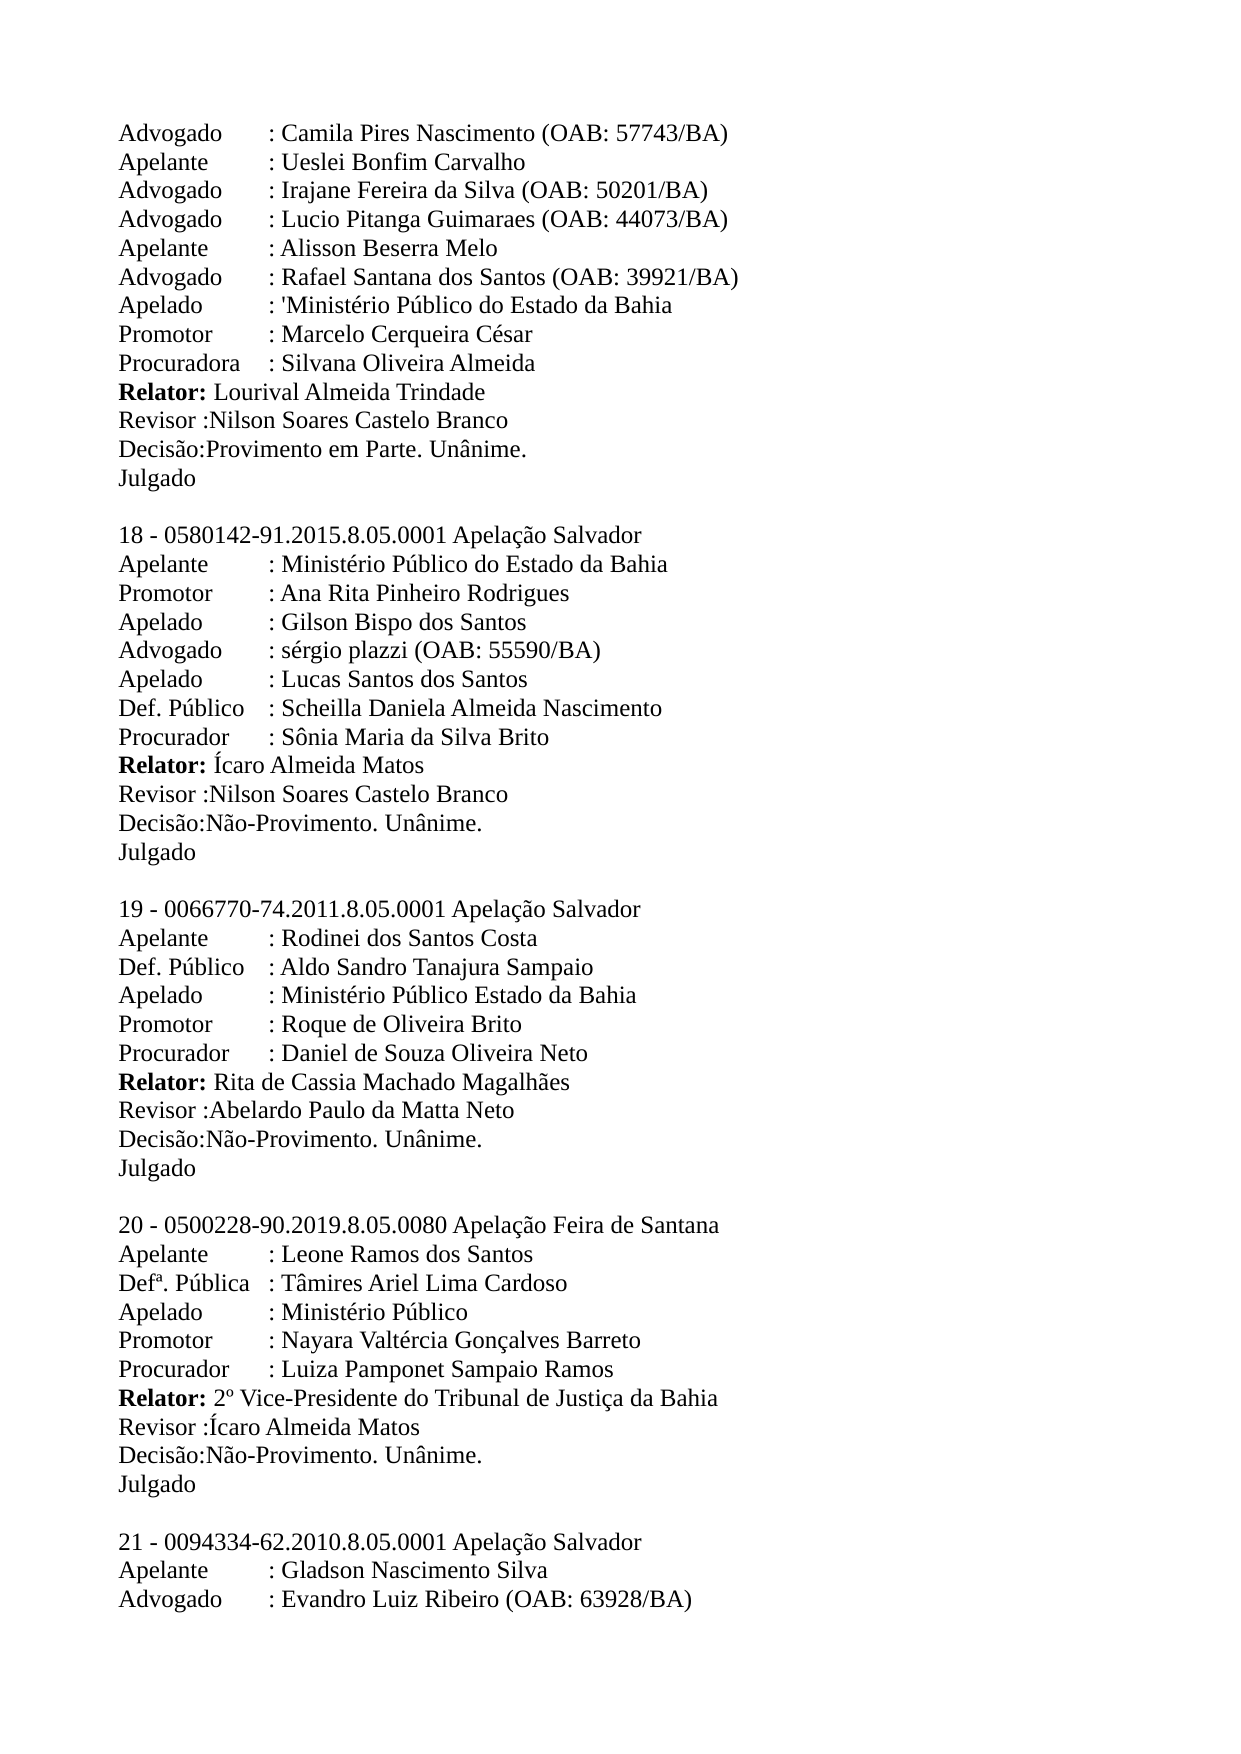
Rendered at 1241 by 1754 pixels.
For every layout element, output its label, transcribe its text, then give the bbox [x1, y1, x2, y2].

text Decisão:Não-Provimento. Unânime. [118, 1124, 1122, 1153]
text 20 - 0500228-90.2019.8.05.0080 Apelação Feira de Santana [118, 1211, 1122, 1239]
text Apelante : Ministério Público do Estado da Bahia Promotor : Ana Rita Pinheiro Rodrigues Apelado : Gilson Bispo dos Santos Advogado : sérgio plazzi (OAB: 55590/BA) Apelado : Lucas Santos dos Santos Def. Público : Scheilla Daniela Almeida Nascimento Procurador : Sônia Maria da Silva Brito Relator: Ícaro Almeida Matos [118, 549, 1122, 779]
text 18 - 0580142-91.2015.8.05.0001 Apelação Salvador [118, 521, 1122, 549]
text Decisão:Não-Provimento. Unânime. [118, 1441, 1122, 1469]
text Julgado [118, 463, 1122, 492]
text Revisor :Ícaro Almeida Matos [118, 1412, 1122, 1441]
text Apelante : Leone Ramos dos Santos Defª. Pública : Tâmires Ariel Lima Cardoso Apelado : Ministério Público Promotor : Nayara Valtércia Gonçalves Barreto Procurador : Luiza Pamponet Sampaio Ramos Relator: 2º Vice-Presidente do Tribunal de Justiça da Bahia [118, 1239, 1122, 1412]
text Decisão:Provimento em Parte. Unânime. [118, 434, 1122, 463]
text 19 - 0066770-74.2011.8.05.0001 Apelação Salvador [118, 894, 1122, 923]
text Julgado [118, 837, 1122, 866]
text Revisor :Abelardo Paulo da Matta Neto [118, 1096, 1122, 1124]
text Julgado [118, 1153, 1122, 1182]
text 21 - 0094334-62.2010.8.05.0001 Apelação Salvador [118, 1527, 1122, 1556]
text Decisão:Não-Provimento. Unânime. [118, 808, 1122, 837]
text Revisor :Nilson Soares Castelo Branco [118, 779, 1122, 808]
text Revisor :Nilson Soares Castelo Branco [118, 406, 1122, 434]
text Apelante : Rodinei dos Santos Costa Def. Público : Aldo Sandro Tanajura Sampaio Apelado : Ministério Público Estado da Bahia Promotor : Roque de Oliveira Brito Procurador : Daniel de Souza Oliveira Neto Relator: Rita de Cassia Machado Magalhães [118, 923, 1122, 1096]
text Advogado : Camila Pires Nascimento (OAB: 57743/BA) Apelante : Ueslei Bonfim Carvalho Advogado : Irajane Fereira da Silva (OAB: 50201/BA) Advogado : Lucio Pitanga Guimaraes (OAB: 44073/BA) Apelante : Alisson Beserra Melo Advogado : Rafael Santana dos Santos (OAB: 39921/BA) Apelado : 'Ministério Público do Estado da Bahia Promotor : Marcelo Cerqueira César Procuradora : Silvana Oliveira Almeida Relator: Lourival Almeida Trindade [118, 118, 1122, 406]
text Apelante : Gladson Nascimento Silva Advogado : Evandro Luiz Ribeiro (OAB: 63928/BA) [118, 1556, 1122, 1613]
text Julgado [118, 1469, 1122, 1498]
